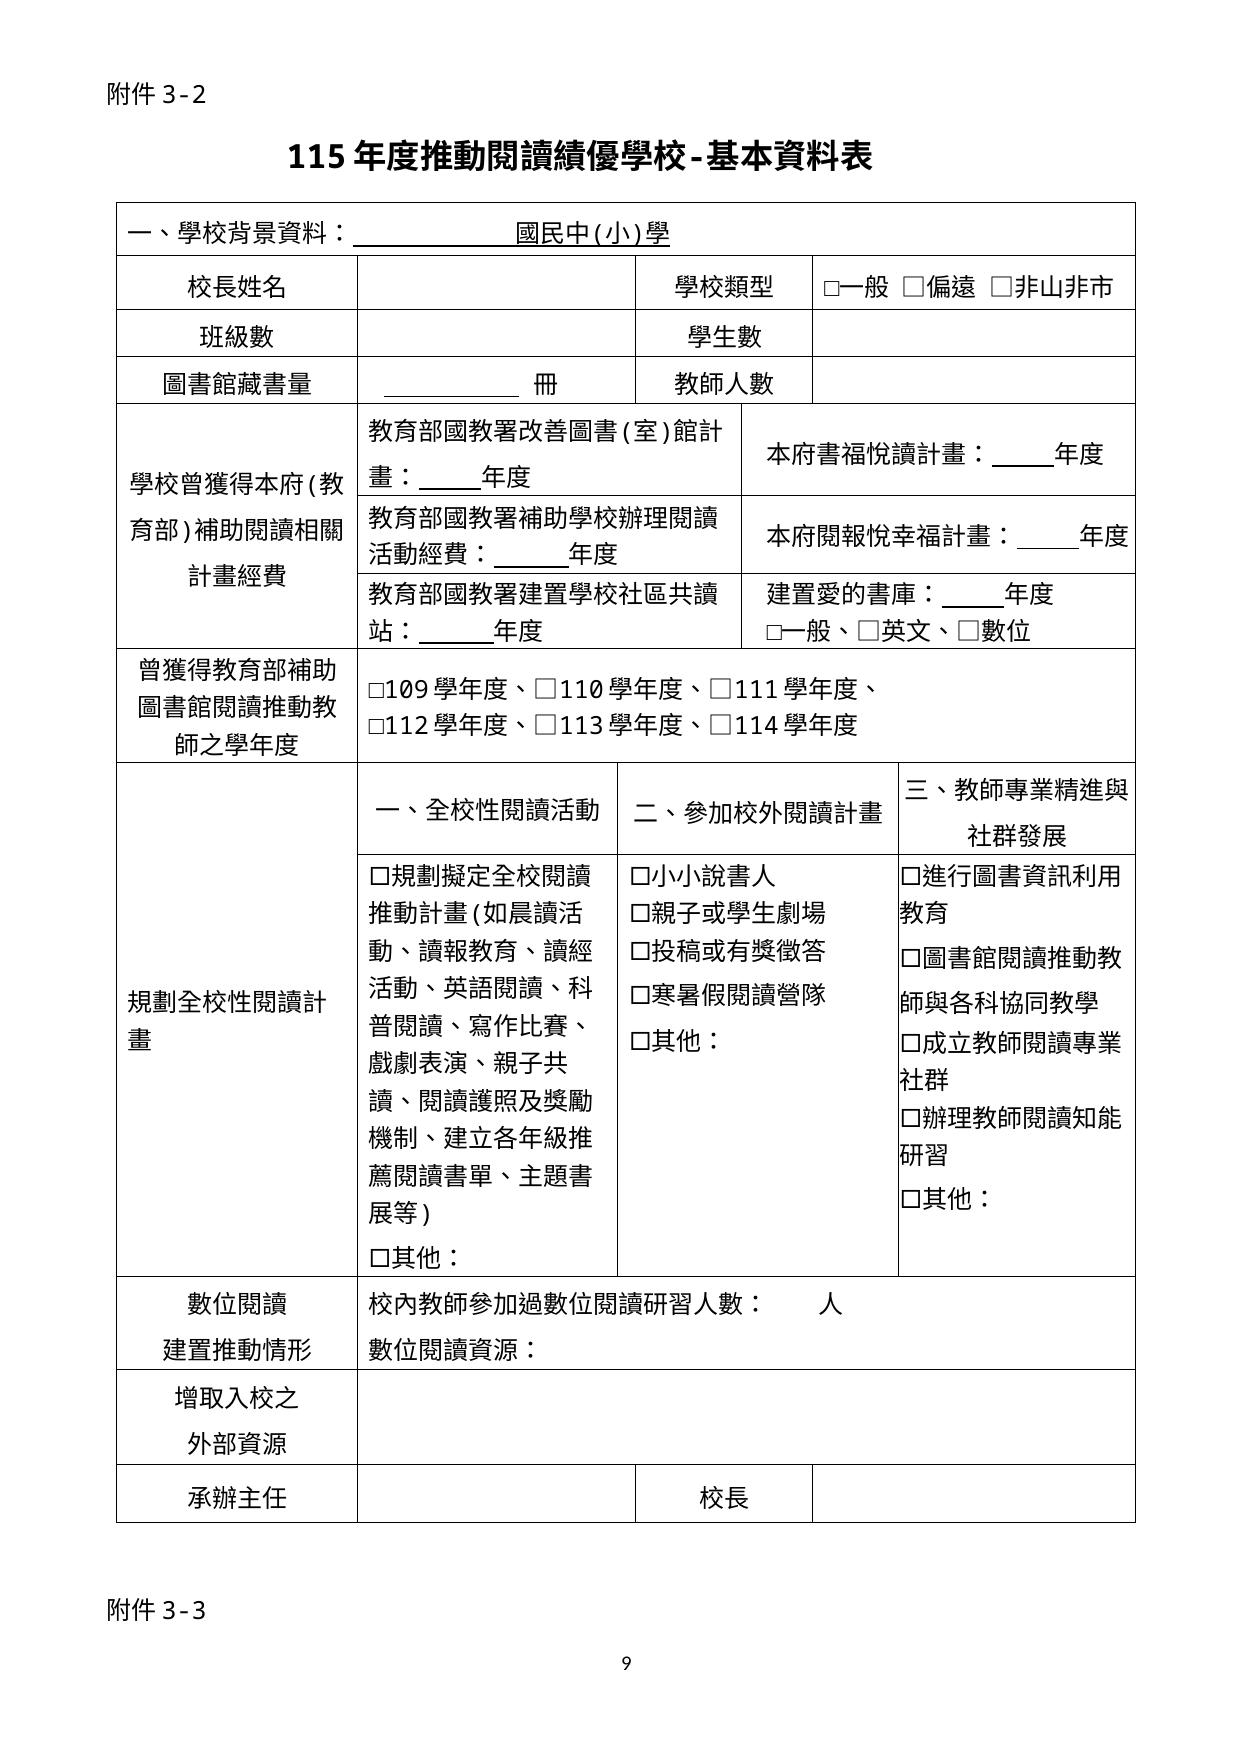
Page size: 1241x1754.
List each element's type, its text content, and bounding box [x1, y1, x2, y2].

table_cell 二、參加校外閱讀計畫 [618, 763, 898, 854]
table_cell 進行圖書資訊利用教育 圖書館閱讀推動教師與各科協同教學 成立教師閱讀專業社群 辦理教師閱讀知能研習 其他： [899, 855, 1135, 1276]
table_cell 規劃全校性閱讀計畫 [117, 763, 357, 1276]
table_cell [813, 310, 1135, 356]
table_cell 學校曾獲得本府(教育部)補助閱讀相關計畫經費 [117, 404, 357, 648]
table_cell (蓋章) [358, 1465, 635, 1522]
text 115年度推動閱讀績優學校-基本資料表 [106, 129, 1146, 178]
table_cell 教師人數 [636, 357, 812, 403]
table_cell (如佛光山雲水書車、文化局行動圖書車、鄉鎮市立圖書館到校說故事等) [358, 1370, 1135, 1464]
table_cell (蓋章) [813, 1465, 1135, 1522]
table_cell 校內教師參加過數位閱讀研習人數： 人 數位閱讀資源： [358, 1277, 1135, 1369]
table_cell 一、全校性閱讀活動 [358, 763, 617, 854]
table_cell 曾獲得教育部補助圖書館閱讀推動教師之學年度 [117, 649, 357, 762]
table_cell 圖書館藏書量 [117, 357, 357, 403]
table_cell 承辦主任 [117, 1465, 357, 1522]
table_cell [358, 310, 635, 356]
table_cell □109學年度、□110學年度、□111學年度、 □112學年度、□113學年度、□114學年度 [358, 649, 1135, 762]
table_cell 本府書福悅讀計畫： 年度 [742, 404, 1135, 495]
table_cell 數位閱讀 建置推動情形 [117, 1277, 357, 1369]
table_cell □一般 □偏遠 □非山非市 [813, 256, 1135, 309]
text 附件3-3 [106, 1591, 1146, 1627]
table_cell 冊 [358, 357, 635, 403]
text 附件3-2 [106, 75, 1146, 111]
table_cell 校長 [636, 1465, 812, 1522]
table_cell 教育部國教署建置學校社區共讀站： 年度 [358, 574, 741, 648]
table_cell 三、教師專業精進與社群發展 [899, 763, 1135, 854]
table_cell 本府閱報悅幸福計畫： 年度 [742, 496, 1135, 573]
table_cell 學校類型 [636, 256, 812, 309]
table_cell [358, 256, 635, 309]
table_header 一、學校背景資料： 國民中(小)學 [117, 203, 1135, 255]
table_cell 規劃擬定全校閱讀推動計畫(如晨讀活動、讀報教育、讀經活動、英語閱讀、科普閱讀、寫作比賽、戲劇表演、親子共讀、閱讀護照及獎勵機制、建立各年級推薦閱讀書單、主題書展等) 其他： [358, 855, 617, 1276]
table_cell 班級數 [117, 310, 357, 356]
table_cell [813, 357, 1135, 403]
table_cell 教育部國教署改善圖書(室)館計畫： 年度 [358, 404, 741, 495]
table_cell 小小說書人 親子或學生劇場 投稿或有獎徵答 寒暑假閱讀營隊 其他： [618, 855, 898, 1276]
table_cell 學生數 [636, 310, 812, 356]
table_cell 增取入校之 外部資源 [117, 1370, 357, 1464]
table_cell 建置愛的書庫： 年度 □一般、□英文、□數位 [742, 574, 1135, 648]
table_cell 教育部國教署補助學校辦理閱讀活動經費： 年度 [358, 496, 741, 573]
table_cell 校長姓名 [117, 256, 357, 309]
